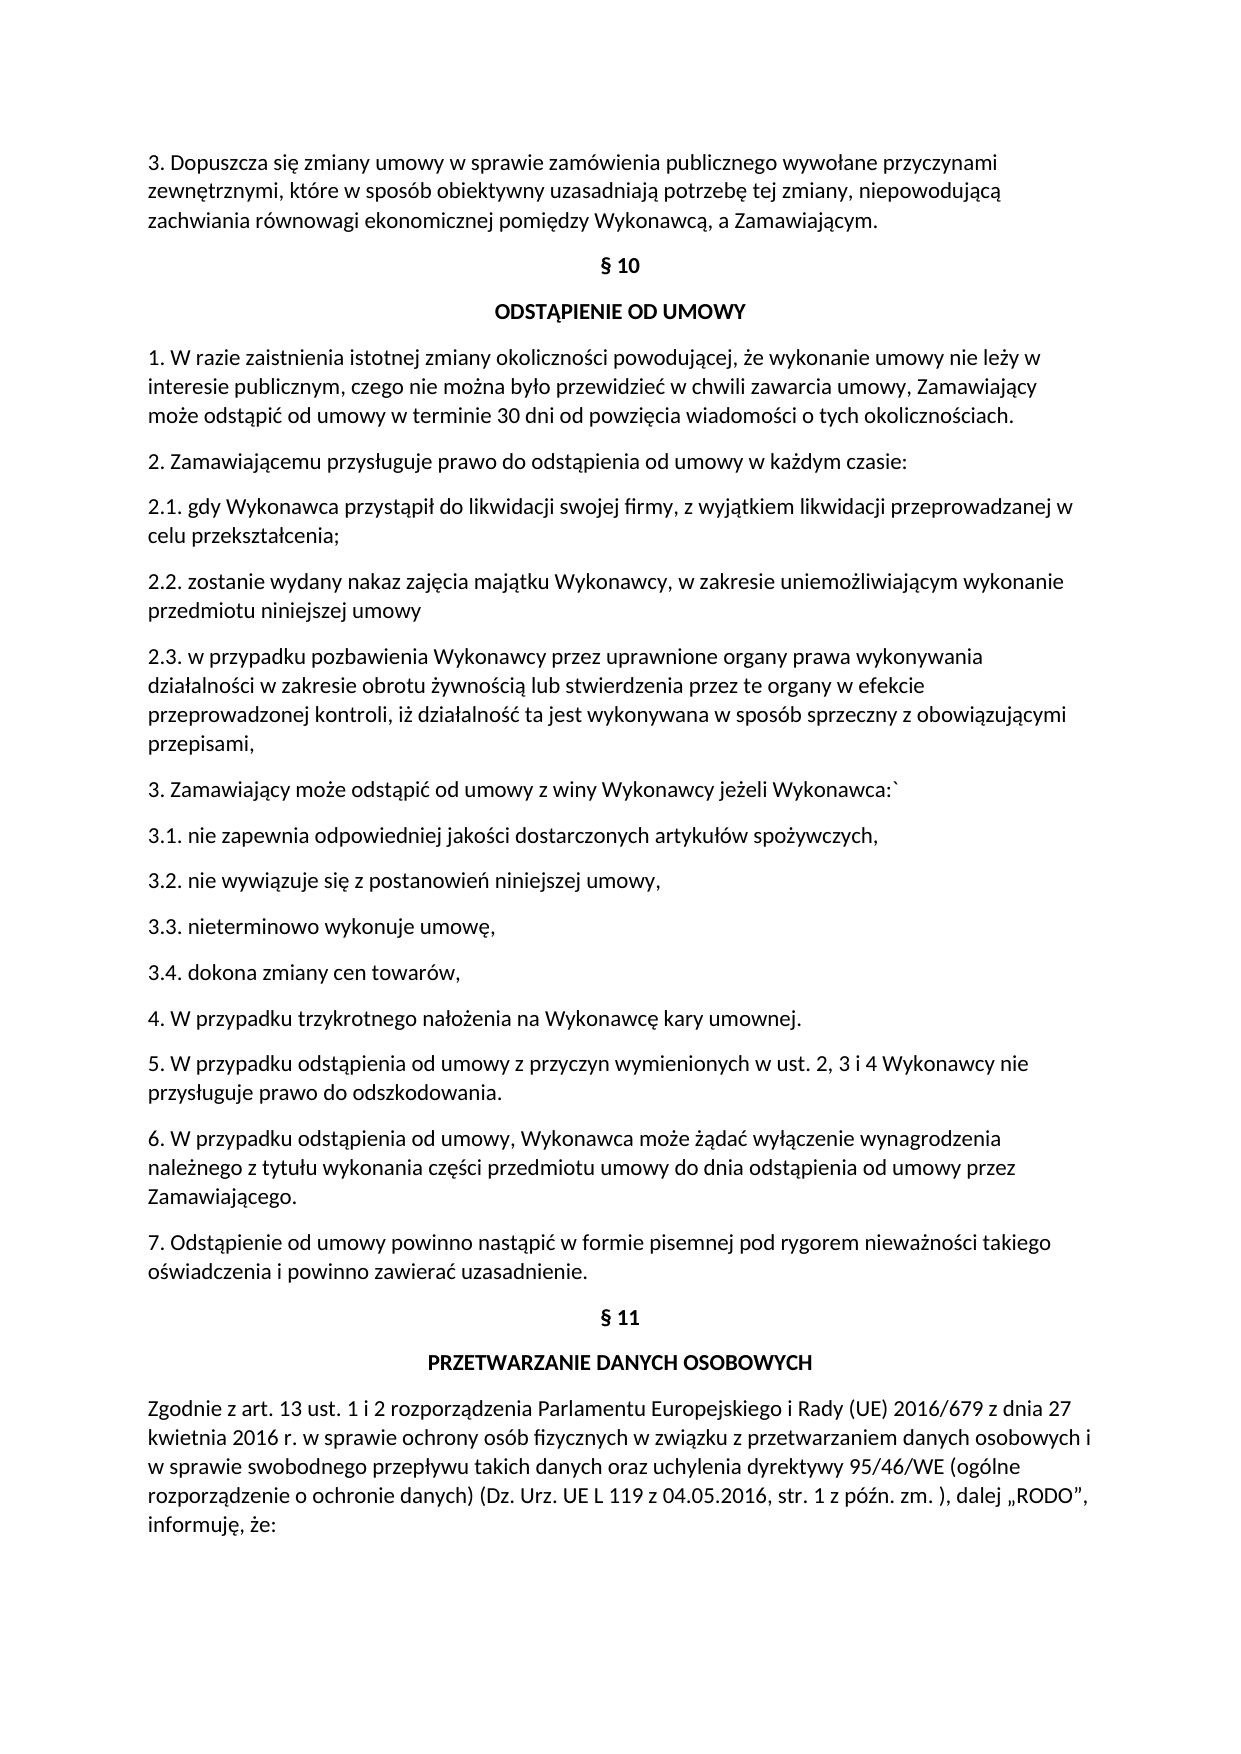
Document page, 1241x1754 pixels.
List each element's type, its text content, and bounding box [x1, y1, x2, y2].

text 2.1. gdy Wykonawca przystąpił do likwidacji swojej firmy, z wyjątkiem likwidacji przeprowadzanej w celu przekształcenia; [148, 492, 1093, 549]
text 3.1. nie zapewnia odpowiedniej jakości dostarczonych artykułów spożywczych, [148, 821, 1093, 849]
text 3.3. nieterminowo wykonuje umowę, [148, 912, 1093, 940]
text 3.2. nie wywiązuje się z postanowień niniejszej umowy, [148, 866, 1093, 894]
text 3. Dopuszcza się zmiany umowy w sprawie zamówienia publicznego wywołane przyczynami zewnętrznymi, które w sposób obiektywny uzasadniają potrzebę tej zmiany, niepowodującą zachwiania równowagi ekonomicznej pomiędzy Wykonawcą, a Zamawiającym. [148, 148, 1093, 234]
text § 10 [148, 251, 1093, 279]
text 1. W razie zaistnienia istotnej zmiany okoliczności powodującej, że wykonanie umowy nie leży w interesie publicznym, czego nie można było przewidzieć w chwili zawarcia umowy, Zamawiający może odstąpić od umowy w terminie 30 dni od powzięcia wiadomości o tych okolicznościach. [148, 343, 1093, 429]
text 7. Odstąpienie od umowy powinno nastąpić w formie pisemnej pod rygorem nieważności takiego oświadczenia i powinno zawierać uzasadnienie. [148, 1228, 1093, 1285]
text 2. Zamawiającemu przysługuje prawo do odstąpienia od umowy w każdym czasie: [148, 447, 1093, 475]
text 5. W przypadku odstąpienia od umowy z przyczyn wymienionych w ust. 2, 3 i 4 Wykonawcy nie przysługuje prawo do odszkodowania. [148, 1049, 1093, 1106]
text Zgodnie z art. 13 ust. 1 i 2 rozporządzenia Parlamentu Europejskiego i Rady (UE) 2016/679 z dnia 27 kwietnia 2016 r. w sprawie ochrony osób fizycznych w związku z przetwarzaniem danych osobowych i w sprawie swobodnego przepływu takich danych oraz uchylenia dyrektywy 95/46/WE (ogólne rozporządzenie o ochronie danych) (Dz. Urz. UE L 119 z 04.05.2016, str. 1 z późn. zm. ), dalej „RODO”, informuję, że: [148, 1394, 1093, 1538]
text § 11 [148, 1303, 1093, 1331]
text 3. Zamawiający może odstąpić od umowy z winy Wykonawcy jeżeli Wykonawca:` [148, 775, 1093, 803]
text ODSTĄPIENIE OD UMOWY [148, 297, 1093, 325]
text 2.2. zostanie wydany nakaz zajęcia majątku Wykonawcy, w zakresie uniemożliwiającym wykonanie przedmiotu niniejszej umowy [148, 567, 1093, 624]
text 6. W przypadku odstąpienia od umowy, Wykonawca może żądać wyłączenie wynagrodzenia należnego z tytułu wykonania części przedmiotu umowy do dnia odstąpienia od umowy przez Zamawiającego. [148, 1124, 1093, 1210]
text 4. W przypadku trzykrotnego nałożenia na Wykonawcę kary umownej. [148, 1004, 1093, 1032]
text PRZETWARZANIE DANYCH OSOBOWYCH [148, 1348, 1093, 1377]
text 2.3. w przypadku pozbawienia Wykonawcy przez uprawnione organy prawa wykonywania działalności w zakresie obrotu żywnością lub stwierdzenia przez te organy w efekcie przeprowadzonej kontroli, iż działalność ta jest wykonywana w sposób sprzeczny z obowiązującymi przepisami, [148, 642, 1093, 757]
text 3.4. dokona zmiany cen towarów, [148, 958, 1093, 986]
